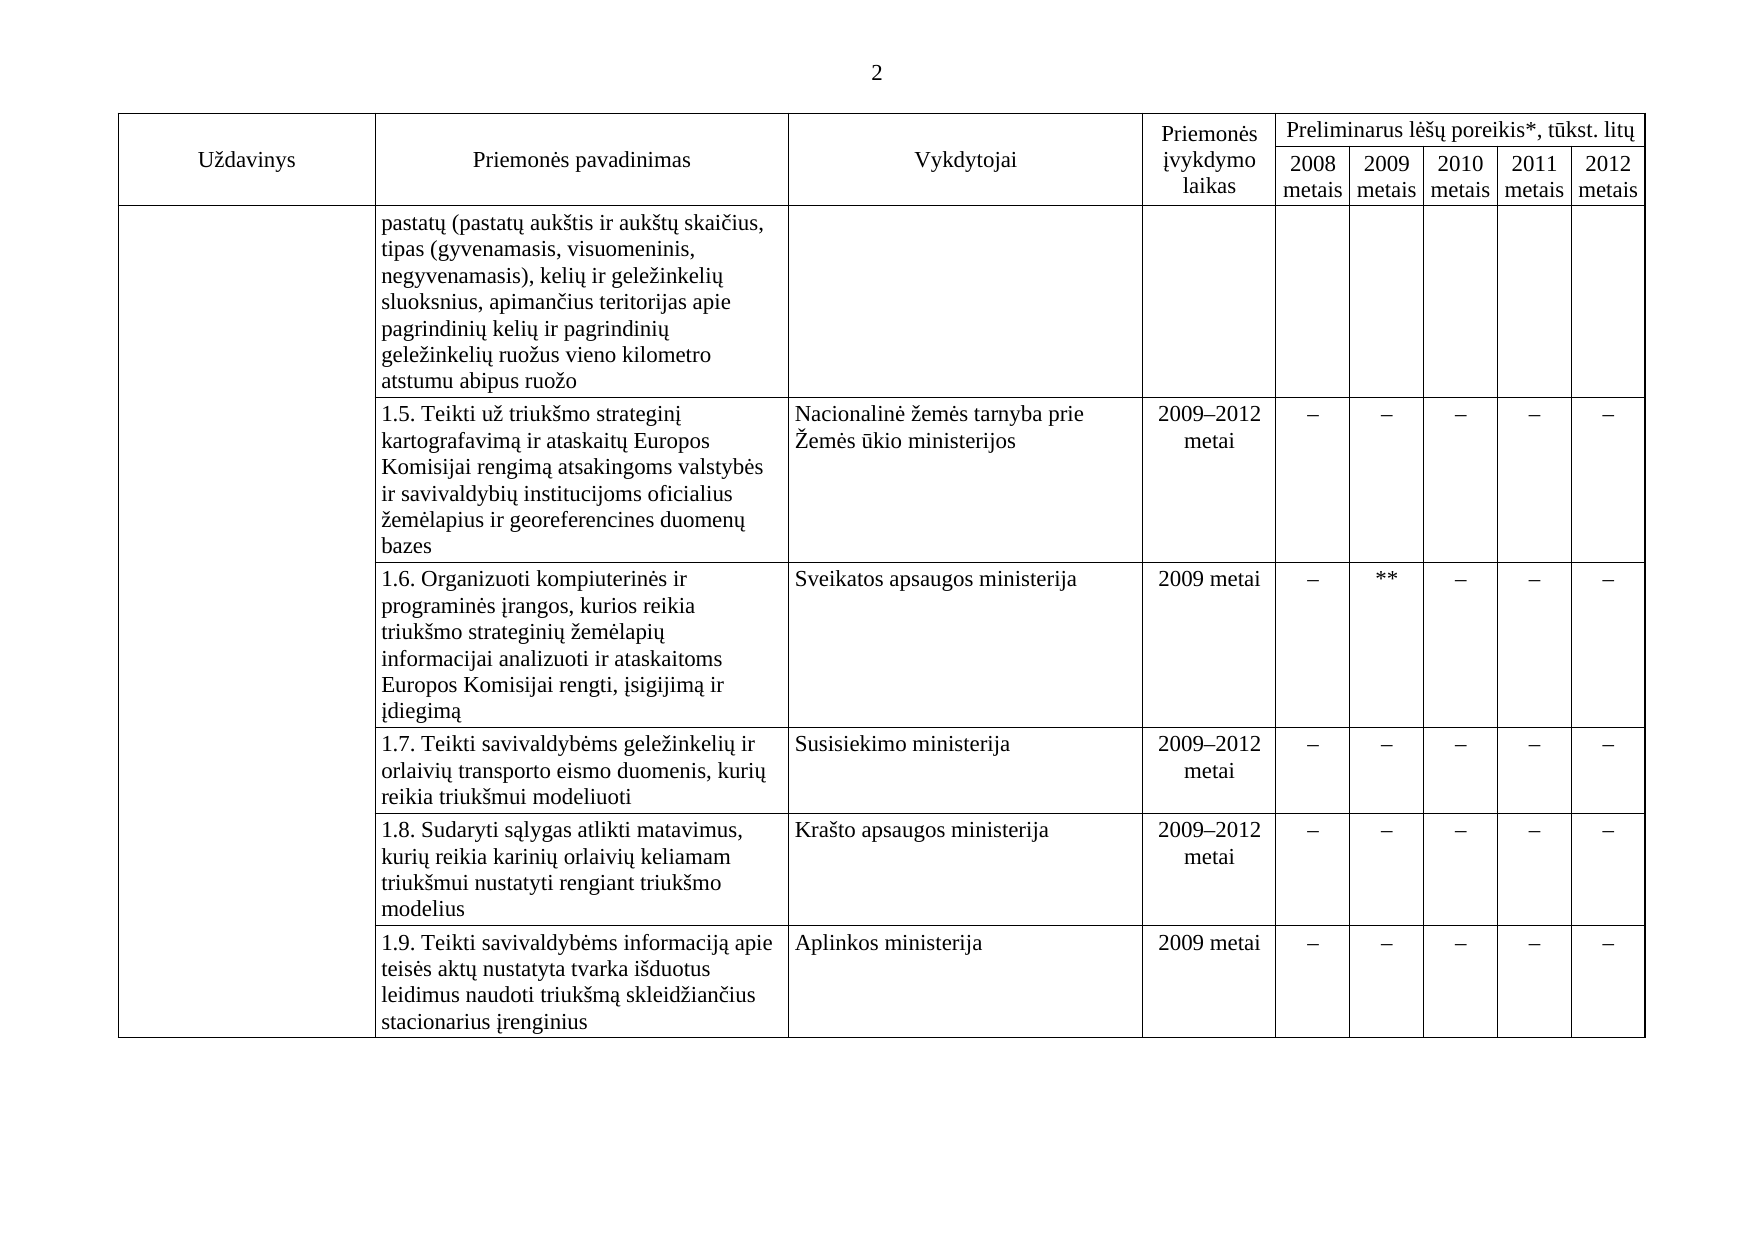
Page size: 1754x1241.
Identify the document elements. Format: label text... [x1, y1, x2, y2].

table_cell – [1350, 398, 1423, 562]
table_cell [1350, 206, 1423, 397]
table_cell [1143, 206, 1275, 397]
table_cell 1.9. Teikti savivaldybėms informaciją apie teisės aktų nustatyta tvarka išduotus leidimus naudoti triukšmą skleidžiančius stacionarius įrenginius [376, 926, 788, 1037]
table_cell 2010 metais [1424, 147, 1497, 205]
table_cell 1.7. Teikti savivaldybėms geležinkelių ir orlaivių transporto eismo duomenis, kurių reikia triukšmui modeliuoti [376, 728, 788, 812]
table_cell – [1276, 398, 1349, 562]
table_header Priemonės pavadinimas [376, 114, 788, 205]
table_cell Susisiekimo ministerija [789, 728, 1142, 812]
table_cell 2011 metais [1498, 147, 1571, 205]
table_cell [789, 206, 1142, 397]
table_cell 2008 metais [1276, 147, 1349, 205]
table_cell – [1498, 563, 1571, 727]
table_cell [1572, 206, 1644, 397]
table_cell – [1350, 814, 1423, 925]
table_cell 2009–2012 metai [1143, 398, 1275, 562]
table_cell – [1572, 728, 1644, 812]
table_cell – [1424, 814, 1497, 925]
table_cell pastatų (pastatų aukštis ir aukštų skaičius, tipas (gyvenamasis, visuomeninis, negyvenamasis), kelių ir geležinkelių sluoksnius, apimančius teritorijas apie pagrindinių kelių ir pagrindinių geležinkelių ruožus vieno kilometro atstumu abipus ruožo [376, 206, 788, 397]
table_cell – [1572, 814, 1644, 925]
table_cell Nacionalinė žemės tarnyba prie Žemės ūkio ministerijos [789, 398, 1142, 562]
table_cell – [1424, 398, 1497, 562]
table_header Priemonės įvykdymo laikas [1143, 114, 1275, 205]
table_cell [1276, 206, 1349, 397]
table_cell – [1572, 926, 1644, 1037]
table_cell – [1498, 398, 1571, 562]
table_cell – [1424, 728, 1497, 812]
table_cell 2009–2012 metai [1143, 814, 1275, 925]
table_header Preliminarus lėšų poreikis*, tūkst. litų [1276, 114, 1644, 146]
table_cell 1.5. Teikti už triukšmo strateginį kartografavimą ir ataskaitų Europos Komisijai rengimą atsakingoms valstybės ir savivaldybių institucijoms oficialius žemėlapius ir georeferencines duomenų bazes [376, 398, 788, 562]
table_cell – [1350, 728, 1423, 812]
table_cell – [1572, 563, 1644, 727]
table_cell ** [1350, 563, 1423, 727]
table_cell 2009–2012 metai [1143, 728, 1275, 812]
table_header Vykdytojai [789, 114, 1142, 205]
table_cell 2009 metai [1143, 563, 1275, 727]
table_cell [119, 206, 375, 1037]
table_cell – [1498, 814, 1571, 925]
table_cell [1498, 206, 1571, 397]
table_cell – [1424, 926, 1497, 1037]
table_cell 2009 metais [1350, 147, 1423, 205]
table_cell – [1276, 563, 1349, 727]
table_header Uždavinys [119, 114, 375, 205]
table_cell 2012 metais [1572, 147, 1644, 205]
table_cell Krašto apsaugos ministerija [789, 814, 1142, 925]
table_cell Aplinkos ministerija [789, 926, 1142, 1037]
table_cell – [1276, 926, 1349, 1037]
table_cell – [1350, 926, 1423, 1037]
table_cell Sveikatos apsaugos ministerija [789, 563, 1142, 727]
table_cell – [1498, 926, 1571, 1037]
table_cell – [1276, 728, 1349, 812]
table_cell [1424, 206, 1497, 397]
table_cell 2009 metai [1143, 926, 1275, 1037]
table_cell – [1276, 814, 1349, 925]
table_cell – [1498, 728, 1571, 812]
table_cell 1.8. Sudaryti sąlygas atlikti matavimus, kurių reikia karinių orlaivių keliamam triukšmui nustatyti rengiant triukšmo modelius [376, 814, 788, 925]
table_cell – [1572, 398, 1644, 562]
table_cell – [1424, 563, 1497, 727]
table_cell 1.6. Organizuoti kompiuterinės ir programinės įrangos, kurios reikia triukšmo strateginių žemėlapių informacijai analizuoti ir ataskaitoms Europos Komisijai rengti, įsigijimą ir įdiegimą [376, 563, 788, 727]
